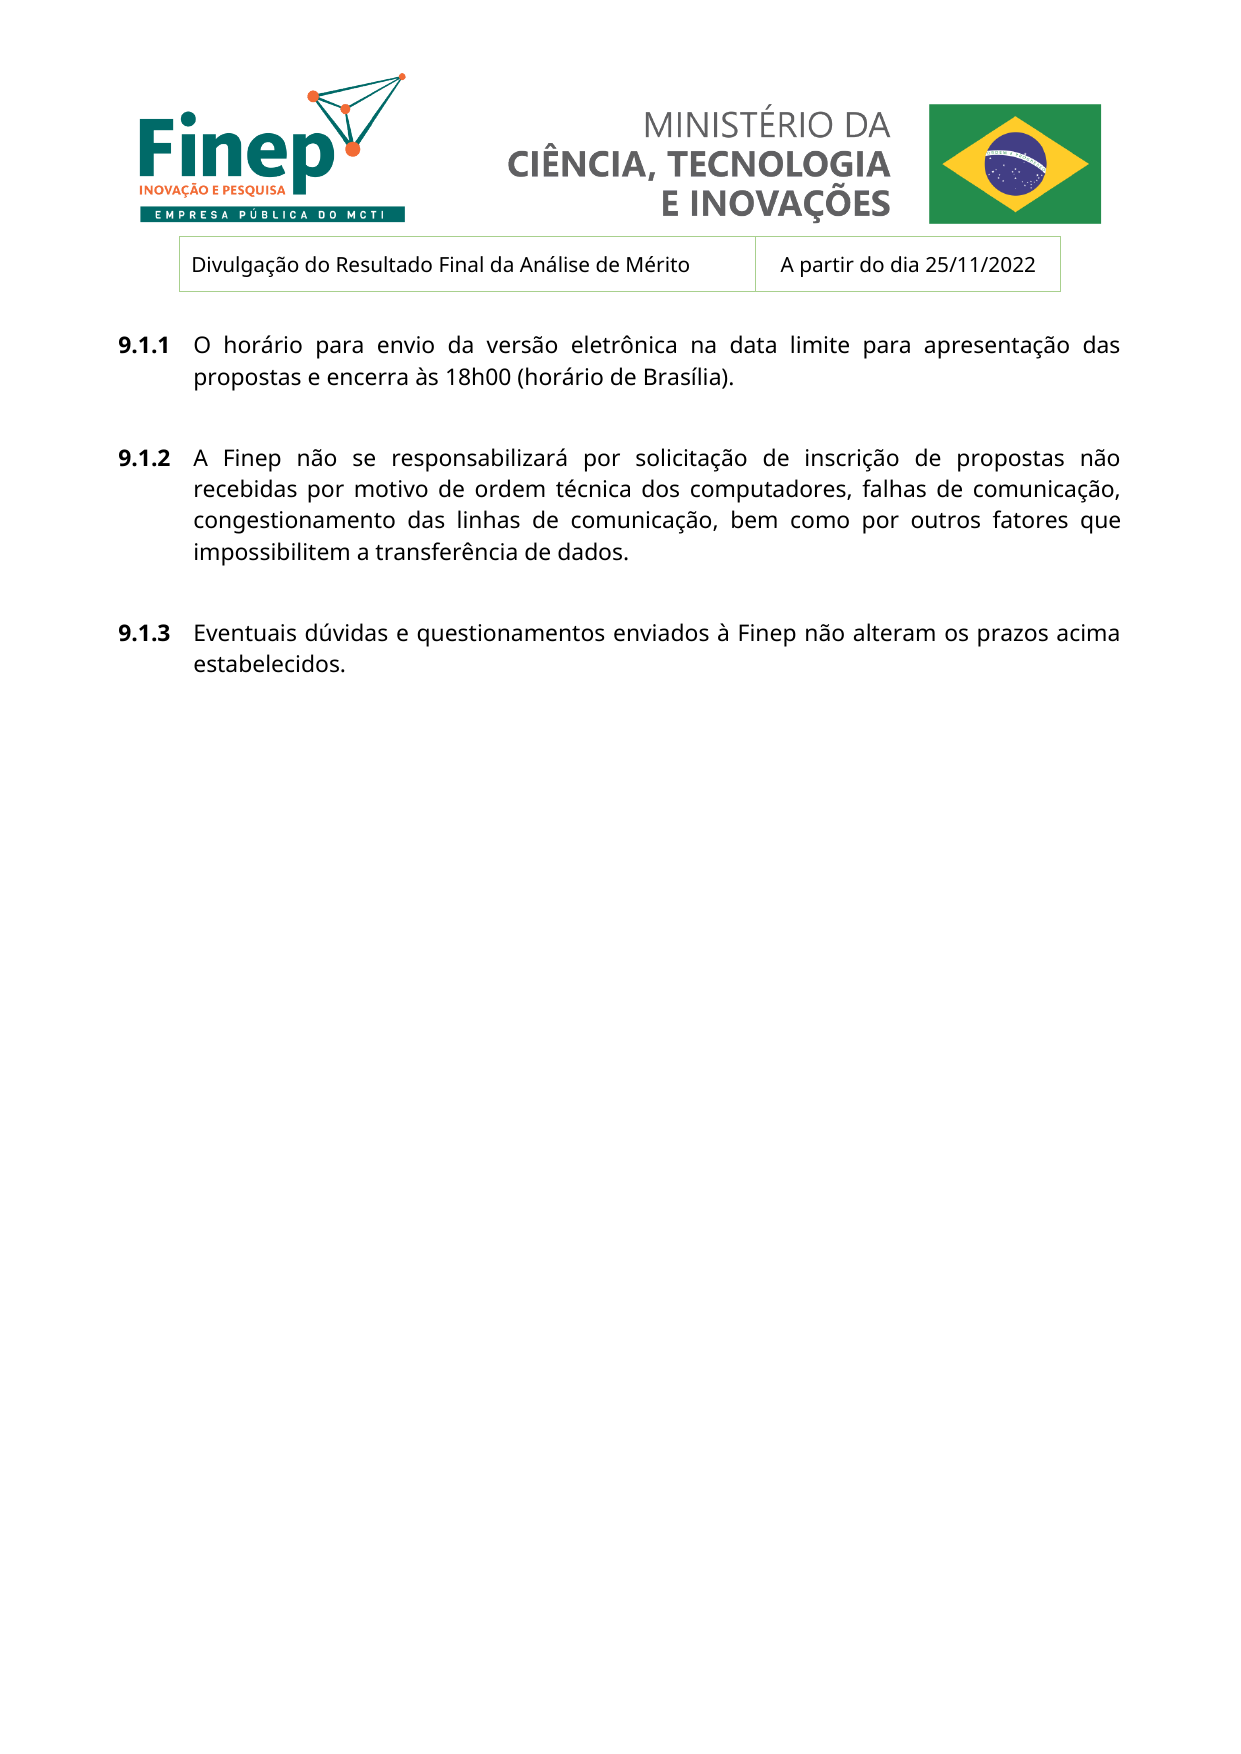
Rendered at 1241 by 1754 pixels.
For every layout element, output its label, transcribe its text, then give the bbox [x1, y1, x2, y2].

table_cell Divulgação do Resultado Final da Análise de Mérito [180, 237, 755, 291]
list Eventuais dúvidas e questionamentos enviados à Finep não alteram os prazos acima estabelecidos. [118, 617, 1122, 679]
list A Finep não se responsabilizará por solicitação de inscrição de propostas não recebidas por motivo de ordem técnica dos computadores, falhas de comunicação, congestionamento das linhas de comunicação, bem como por outros fatores que impossibilitem a transferência de dados. [118, 442, 1122, 567]
table_cell A partir do dia 25/11/2022 [756, 237, 1060, 291]
list O horário para envio da versão eletrônica na data limite para apresentação das propostas e encerra às 18h00 (horário de Brasília). [118, 329, 1122, 392]
